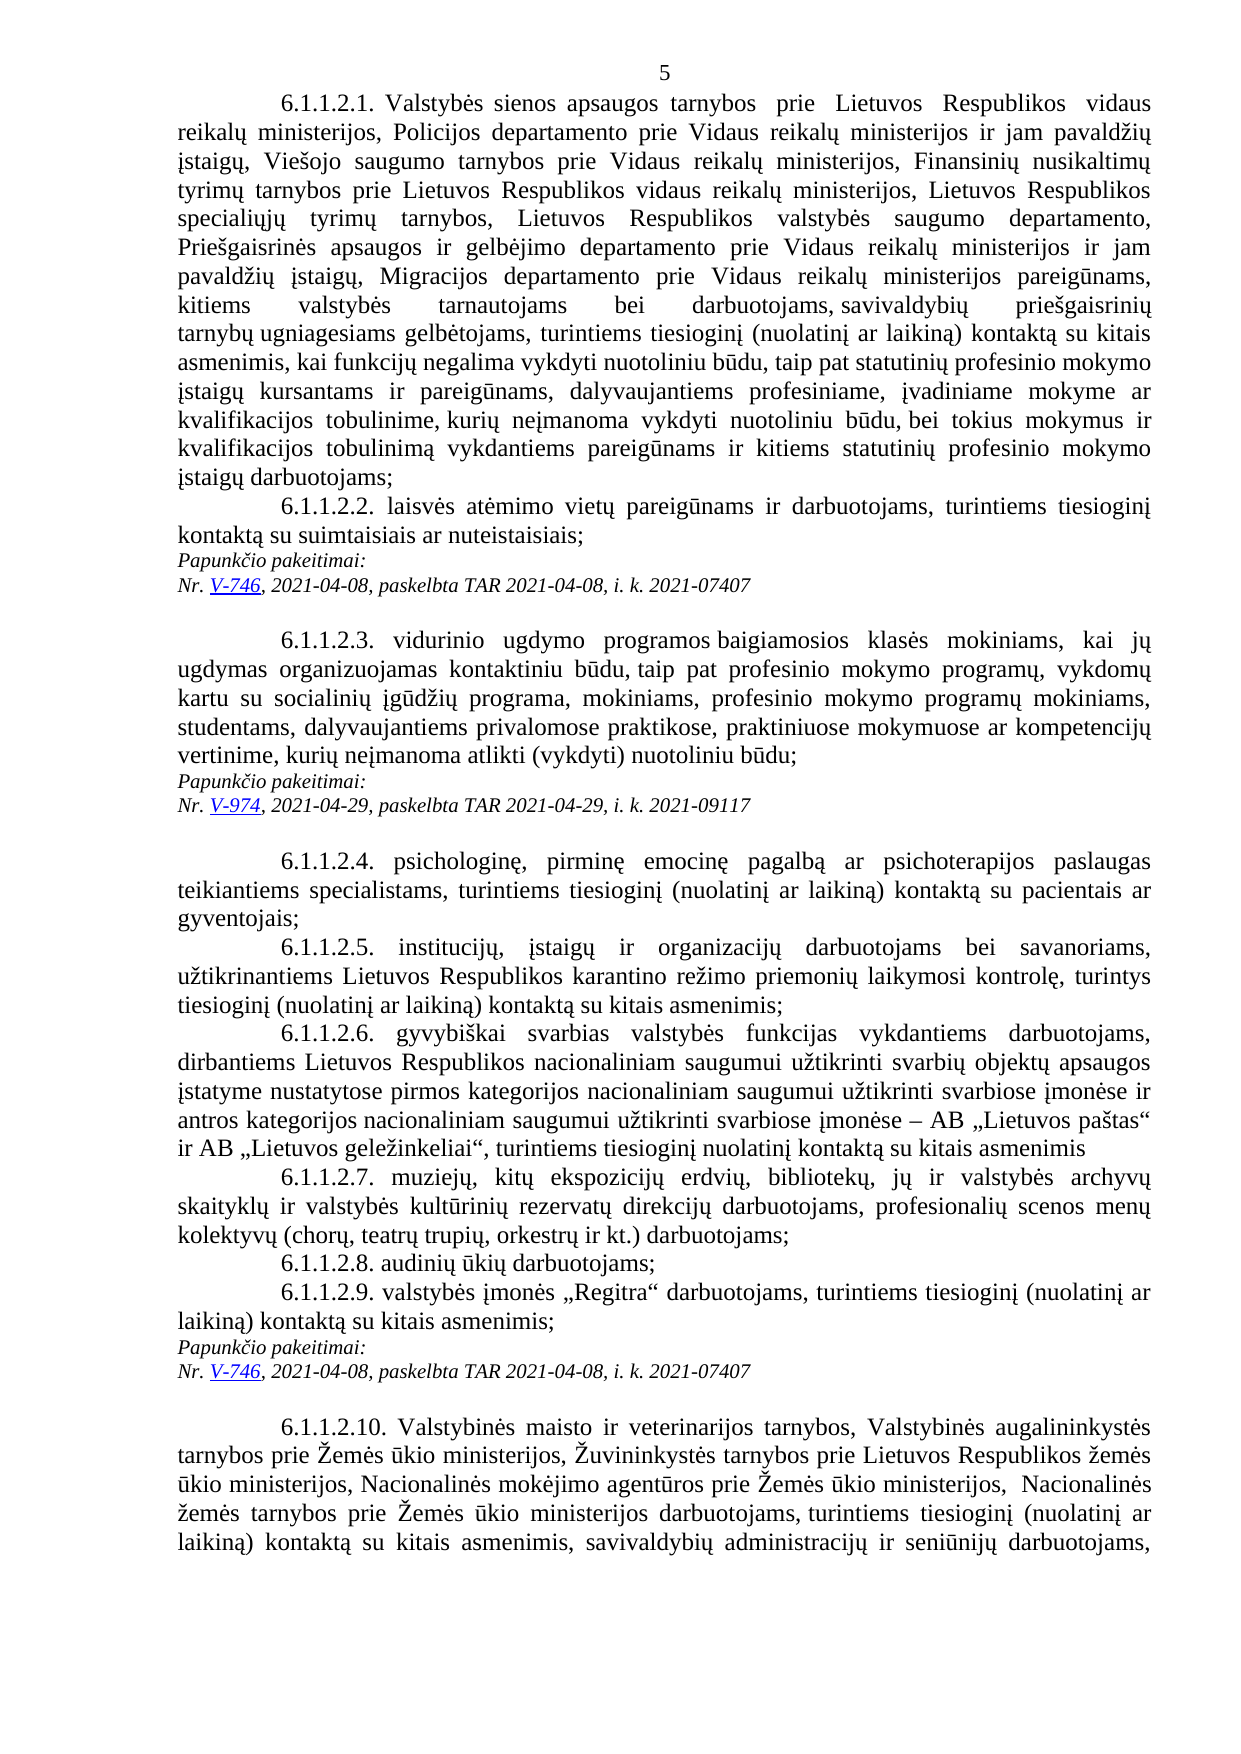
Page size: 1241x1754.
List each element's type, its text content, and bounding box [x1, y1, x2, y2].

text 6.1.1.2.8. audinių ūkių darbuotojams; [177, 1248, 1152, 1277]
text Papunkčio pakeitimai: [177, 1335, 1152, 1359]
text 6.1.1.2.2. laisvės atėmimo vietų pareigūnams ir darbuotojams, turintiems tiesioginį kontaktą su suimtaisiais ar nuteistaisiais; [177, 491, 1152, 548]
text 6.1.1.2.9. valstybės įmonės „Regitra“ darbuotojams, turintiems tiesioginį (nuolatinį ar laikiną) kontaktą su kitais asmenimis; [177, 1277, 1152, 1335]
text 6.1.1.2.5. institucijų, įstaigų ir organizacijų darbuotojams bei savanoriams, užtikrinantiems Lietuvos Respublikos karantino režimo priemonių laikymosi kontrolę, turintys tiesioginį (nuolatinį ar laikiną) kontaktą su kitais asmenimis; [177, 932, 1152, 1018]
text Nr. V-746, 2021-04-08, paskelbta TAR 2021-04-08, i. k. 2021-07407 [177, 572, 1152, 597]
text Papunkčio pakeitimai: [177, 548, 1152, 572]
text 6.1.1.2.1. Valstybės sienos apsaugos tarnybos prie Lietuvos Respublikos vidaus reikalų ministerijos, Policijos departamento prie Vidaus reikalų ministerijos ir jam pavaldžių įstaigų, Viešojo saugumo tarnybos prie Vidaus reikalų ministerijos, Finansinių nusikaltimų tyrimų tarnybos prie Lietuvos Respublikos vidaus reikalų ministerijos, Lietuvos Respublikos specialiųjų tyrimų tarnybos, Lietuvos Respublikos valstybės saugumo departamento, Priešgaisrinės apsaugos ir gelbėjimo departamento prie Vidaus reikalų ministerijos ir jam pavaldžių įstaigų, Migracijos departamento prie Vidaus reikalų ministerijos pareigūnams, kitiems valstybės tarnautojams bei darbuotojams, savivaldybių priešgaisrinių tarnybų ugniagesiams gelbėtojams, turintiems tiesioginį (nuolatinį ar laikiną) kontaktą su kitais asmenimis, kai funkcijų negalima vykdyti nuotoliniu būdu, taip pat statutinių profesinio mokymo įstaigų kursantams ir pareigūnams, dalyvaujantiems profesiniame, įvadiniame mokyme ar kvalifikacijos tobulinime, kurių neįmanoma vykdyti nuotoliniu būdu, bei tokius mokymus ir kvalifikacijos tobulinimą vykdantiems pareigūnams ir kitiems statutinių profesinio mokymo įstaigų darbuotojams; [177, 88, 1152, 491]
text 6.1.1.2.4. psichologinę, pirminę emocinę pagalbą ar psichoterapijos paslaugas teikiantiems specialistams, turintiems tiesioginį (nuolatinį ar laikiną) kontaktą su pacientais ar gyventojais; [177, 846, 1152, 932]
text 6.1.1.2.7. muziejų, kitų ekspozicijų erdvių, bibliotekų, jų ir valstybės archyvų skaityklų ir valstybės kultūrinių rezervatų direkcijų darbuotojams, profesionalių scenos menų kolektyvų (chorų, teatrų trupių, orkestrų ir kt.) darbuotojams; [177, 1162, 1152, 1248]
text 6.1.1.2.10. Valstybinės maisto ir veterinarijos tarnybos, Valstybinės augalininkystės tarnybos prie Žemės ūkio ministerijos, Žuvininkystės tarnybos prie Lietuvos Respublikos žemės ūkio ministerijos, Nacionalinės mokėjimo agentūros prie Žemės ūkio ministerijos, Nacionalinės žemės tarnybos prie Žemės ūkio ministerijos darbuotojams, turintiems tiesioginį (nuolatinį ar laikiną) kontaktą su kitais asmenimis, savivaldybių administracijų ir seniūnijų darbuotojams, [177, 1412, 1152, 1555]
text Nr. V-974, 2021-04-29, paskelbta TAR 2021-04-29, i. k. 2021-09117 [177, 793, 1152, 817]
text Nr. V-746, 2021-04-08, paskelbta TAR 2021-04-08, i. k. 2021-07407 [177, 1359, 1152, 1383]
text 6.1.1.2.3. vidurinio ugdymo programos baigiamosios klasės mokiniams, kai jų ugdymas organizuojamas kontaktiniu būdu, taip pat profesinio mokymo programų, vykdomų kartu su socialinių įgūdžių programa, mokiniams, profesinio mokymo programų mokiniams, studentams, dalyvaujantiems privalomose praktikose, praktiniuose mokymuose ar kompetencijų vertinime, kurių neįmanoma atlikti (vykdyti) nuotoliniu būdu; [177, 625, 1152, 769]
text Papunkčio pakeitimai: [177, 769, 1152, 793]
text 6.1.1.2.6. gyvybiškai svarbias valstybės funkcijas vykdantiems darbuotojams, dirbantiems Lietuvos Respublikos nacionaliniam saugumui užtikrinti svarbių objektų apsaugos įstatyme nustatytose pirmos kategorijos nacionaliniam saugumui užtikrinti svarbiose įmonėse ir antros kategorijos nacionaliniam saugumui užtikrinti svarbiose įmonėse – AB „Lietuvos paštas“ ir AB „Lietuvos geležinkeliai“, turintiems tiesioginį nuolatinį kontaktą su kitais asmenimis [177, 1018, 1152, 1162]
